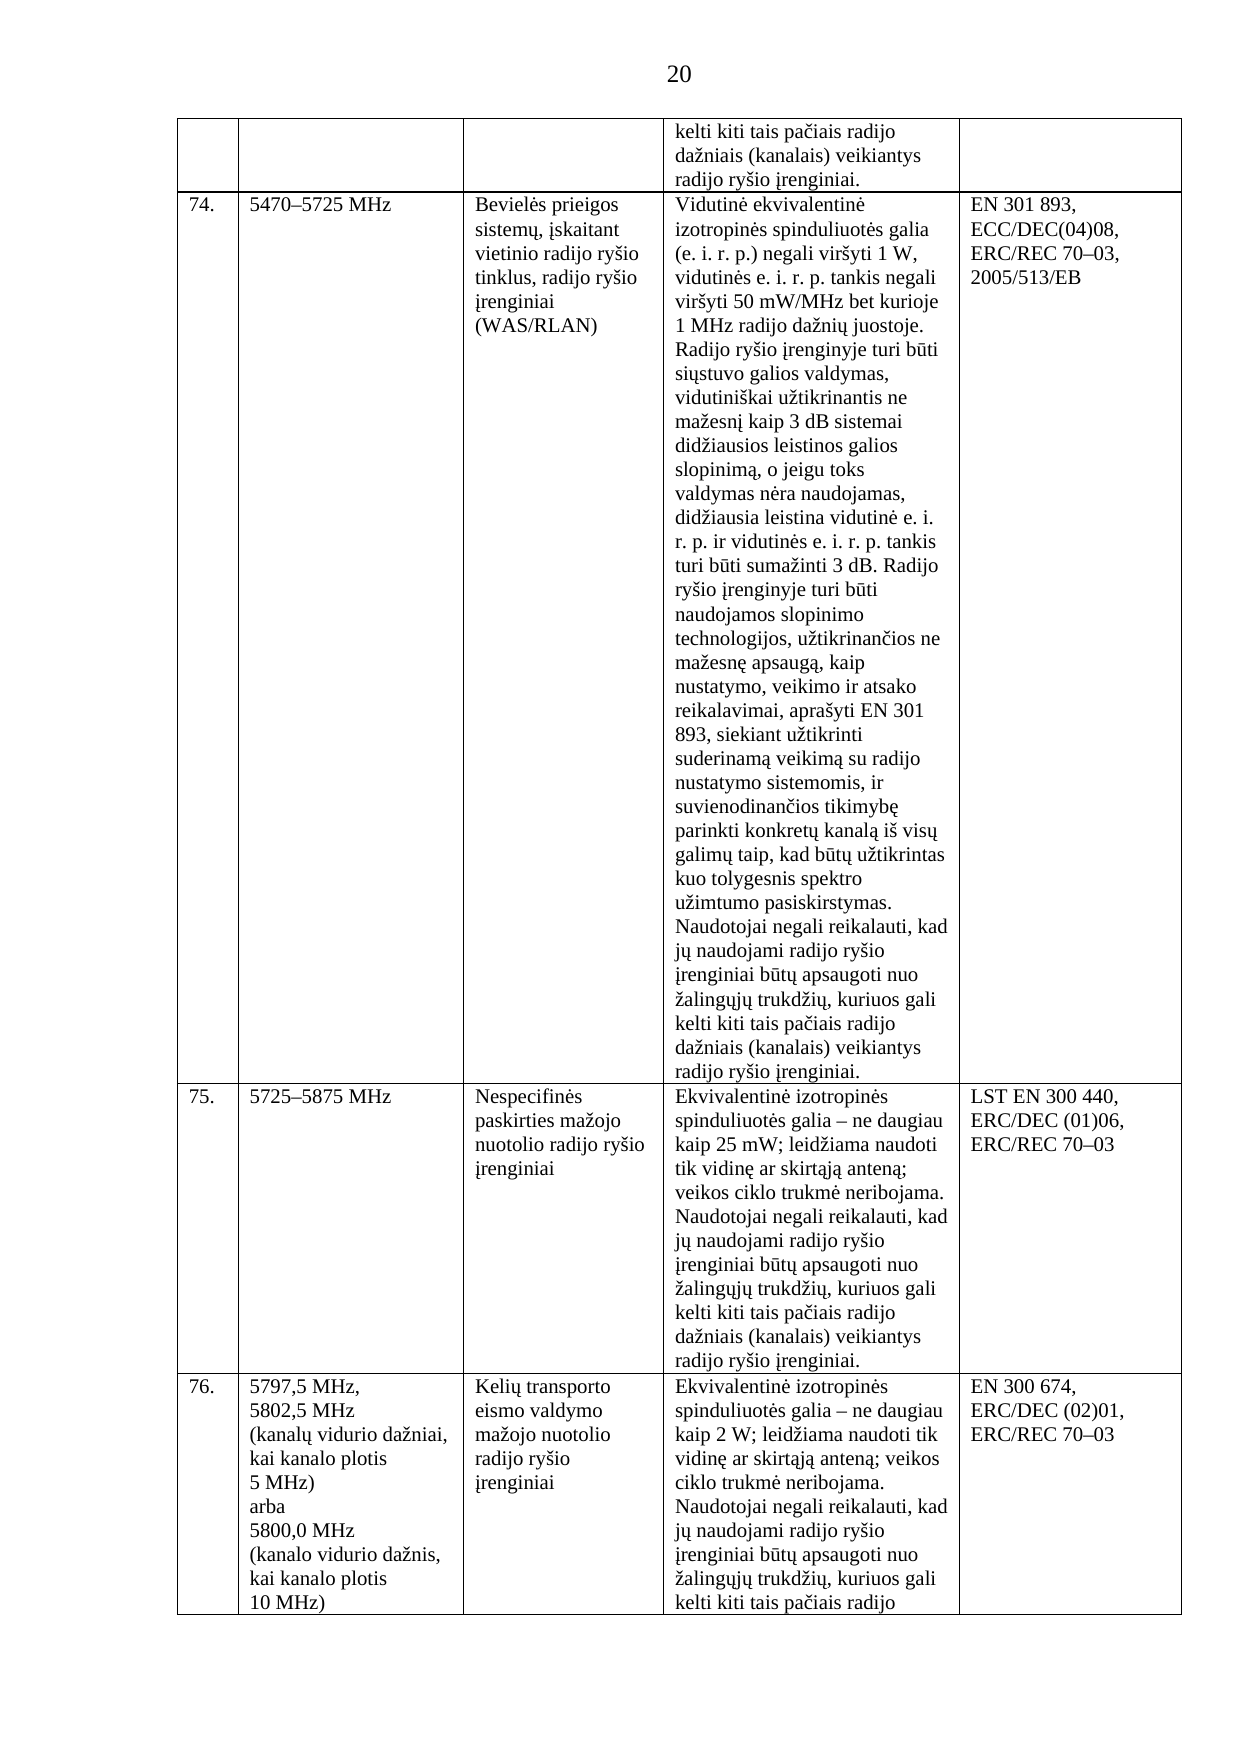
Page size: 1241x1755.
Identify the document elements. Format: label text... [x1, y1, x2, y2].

table_cell LST EN 300 440, ERC/DEC (01)06, ERC/REC 70–03 [960, 1084, 1181, 1372]
table_cell [464, 119, 663, 191]
table_cell 76. [178, 1374, 238, 1614]
table_cell 75. [178, 1084, 238, 1372]
table_cell EN 300 674, ERC/DEC (02)01, ERC/REC 70–03 [960, 1374, 1181, 1614]
table_cell 5470–5725 MHz [239, 193, 463, 1083]
table_cell Ekvivalentinė izotropinės spinduliuotės galia – ne daugiau kaip 25 mW; leidžiama naudoti tik vidinę ar skirtąją anteną; veikos ciklo trukmė neribojama. Naudotojai negali reikalauti, kad jų naudojami radijo ryšio įrenginiai būtų apsaugoti nuo žalingųjų trukdžių, kuriuos gali kelti kiti tais pačiais radijo dažniais (kanalais) veikiantys radijo ryšio įrenginiai. [664, 1084, 959, 1372]
table_cell 74. [178, 193, 238, 1083]
table_cell kelti kiti tais pačiais radijo dažniais (kanalais) veikiantys radijo ryšio įrenginiai. [664, 119, 959, 191]
table_cell [239, 119, 463, 191]
table_cell [960, 119, 1181, 191]
table_cell 5797,5 MHz, 5802,5 MHz (kanalų vidurio dažniai, kai kanalo plotis 5 MHz) arba 5800,0 MHz (kanalo vidurio dažnis, kai kanalo plotis 10 MHz) [239, 1374, 463, 1614]
table_cell Bevielės prieigos sistemų, įskaitant vietinio radijo ryšio tinklus, radijo ryšio įrenginiai (WAS/RLAN) [464, 193, 663, 1083]
table_cell [178, 119, 238, 191]
table_cell Ekvivalentinė izotropinės spinduliuotės galia – ne daugiau kaip 2 W; leidžiama naudoti tik vidinę ar skirtąją anteną; veikos ciklo trukmė neribojama. Naudotojai negali reikalauti, kad jų naudojami radijo ryšio įrenginiai būtų apsaugoti nuo žalingųjų trukdžių, kuriuos gali kelti kiti tais pačiais radijo [664, 1374, 959, 1614]
table_cell Nespecifinės paskirties mažojo nuotolio radijo ryšio įrenginiai [464, 1084, 663, 1372]
table_cell Vidutinė ekvivalentinė izotropinės spinduliuotės galia (e. i. r. p.) negali viršyti 1 W, vidutinės e. i. r. p. tankis negali viršyti 50 mW/MHz bet kurioje 1 MHz radijo dažnių juostoje. Radijo ryšio įrenginyje turi būti siųstuvo galios valdymas, vidutiniškai užtikrinantis ne mažesnį kaip 3 dB sistemai didžiausios leistinos galios slopinimą, o jeigu toks valdymas nėra naudojamas, didžiausia leistina vidutinė e. i. r. p. ir vidutinės e. i. r. p. tankis turi būti sumažinti 3 dB. Radijo ryšio įrenginyje turi būti naudojamos slopinimo technologijos, užtikrinančios ne mažesnę apsaugą, kaip nustatymo, veikimo ir atsako reikalavimai, aprašyti EN 301 893, siekiant užtikrinti suderinamą veikimą su radijo nustatymo sistemomis, ir suvienodinančios tikimybę parinkti konkretų kanalą iš visų galimų taip, kad būtų užtikrintas kuo tolygesnis spektro užimtumo pasiskirstymas. Naudotojai negali reikalauti, kad jų naudojami radijo ryšio įrenginiai būtų apsaugoti nuo žalingųjų trukdžių, kuriuos gali kelti kiti tais pačiais radijo dažniais (kanalais) veikiantys radijo ryšio įrenginiai. [664, 193, 959, 1083]
table_cell Kelių transporto eismo valdymo mažojo nuotolio radijo ryšio įrenginiai [464, 1374, 663, 1614]
table_cell EN 301 893, ECC/DEC(04)08, ERC/REC 70–03, 2005/513/EB [960, 193, 1181, 1083]
table_cell 5725–5875 MHz [239, 1084, 463, 1372]
